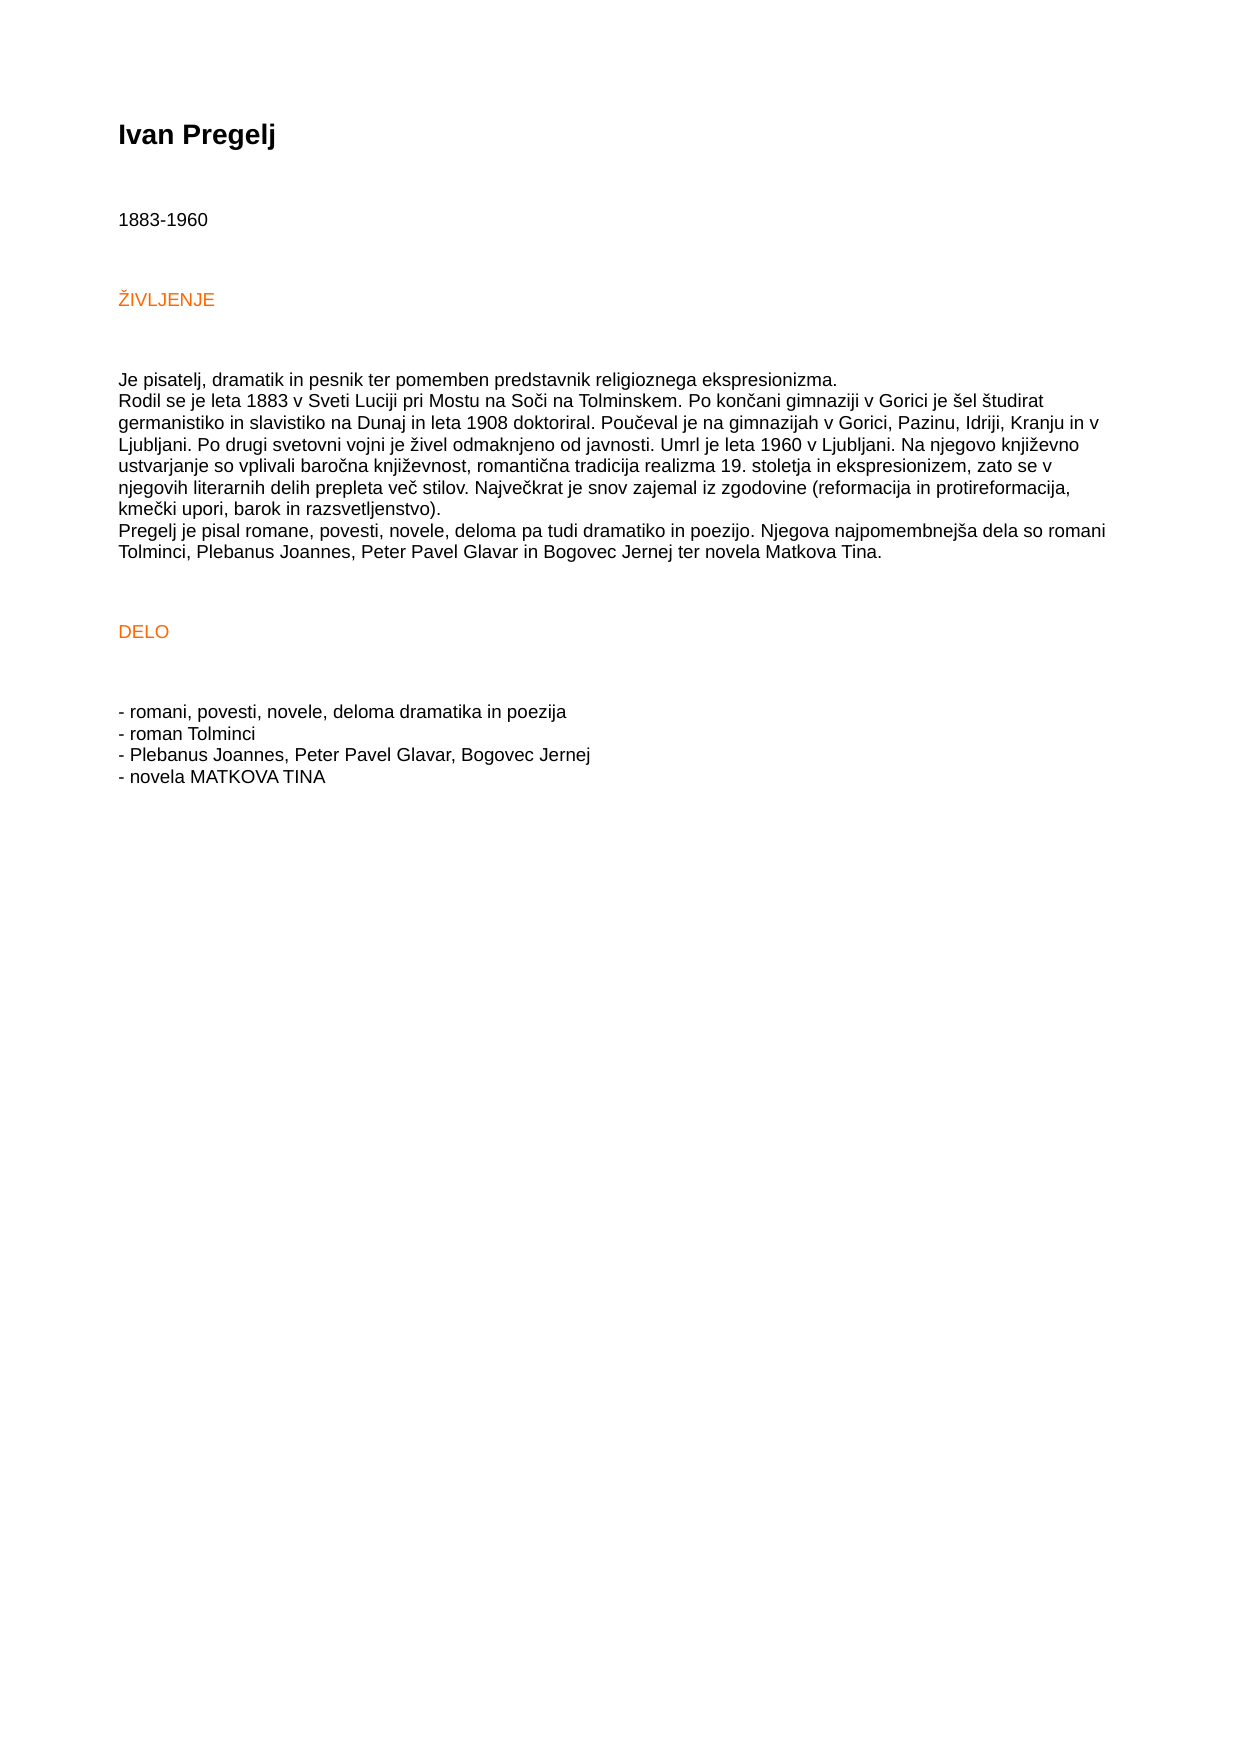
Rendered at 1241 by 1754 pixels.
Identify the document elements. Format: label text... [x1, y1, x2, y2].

text - romani, povesti, novele, deloma dramatika in poezija - roman Tolminci - Plebanus Joannes, Peter Pavel Glavar, Bogovec Jernej - novela MATKOVA TINA [118, 701, 1122, 787]
text ŽIVLJENJE [118, 289, 1122, 310]
text DELO [118, 621, 1122, 643]
text Je pisatelj, dramatik in pesnik ter pomemben predstavnik religioznega ekspresionizma. Rodil se je leta 1883 v Sveti Luciji pri Mostu na Soči na Tolminskem. Po končani gimnaziji v Gorici je šel študirat germanistiko in slavistiko na Dunaj in leta 1908 doktoriral. Poučeval je na gimnazijah v Gorici, Pazinu, Idriji, Kranju in v Ljubljani. Po drugi svetovni vojni je živel odmaknjeno od javnosti. Umrl je leta 1960 v Ljubljani. Na njegovo književno ustvarjanje so vplivali baročna književnost, romantična tradicija realizma 19. stoletja in ekspresionizem, zato se v njegovih literarnih delih prepleta več stilov. Največkrat je snov zajemal iz zgodovine (reformacija in protireformacija, kmečki upori, barok in razsvetljenstvo). Pregelj je pisal romane, povesti, novele, deloma pa tudi dramatiko in poezijo. Njegova najpomembnejša dela so romani Tolminci, Plebanus Joannes, Peter Pavel Glavar in Bogovec Jernej ter novela Matkova Tina. [118, 369, 1122, 563]
text Ivan Pregelj [118, 118, 1122, 151]
text 1883-1960 [118, 209, 1122, 230]
